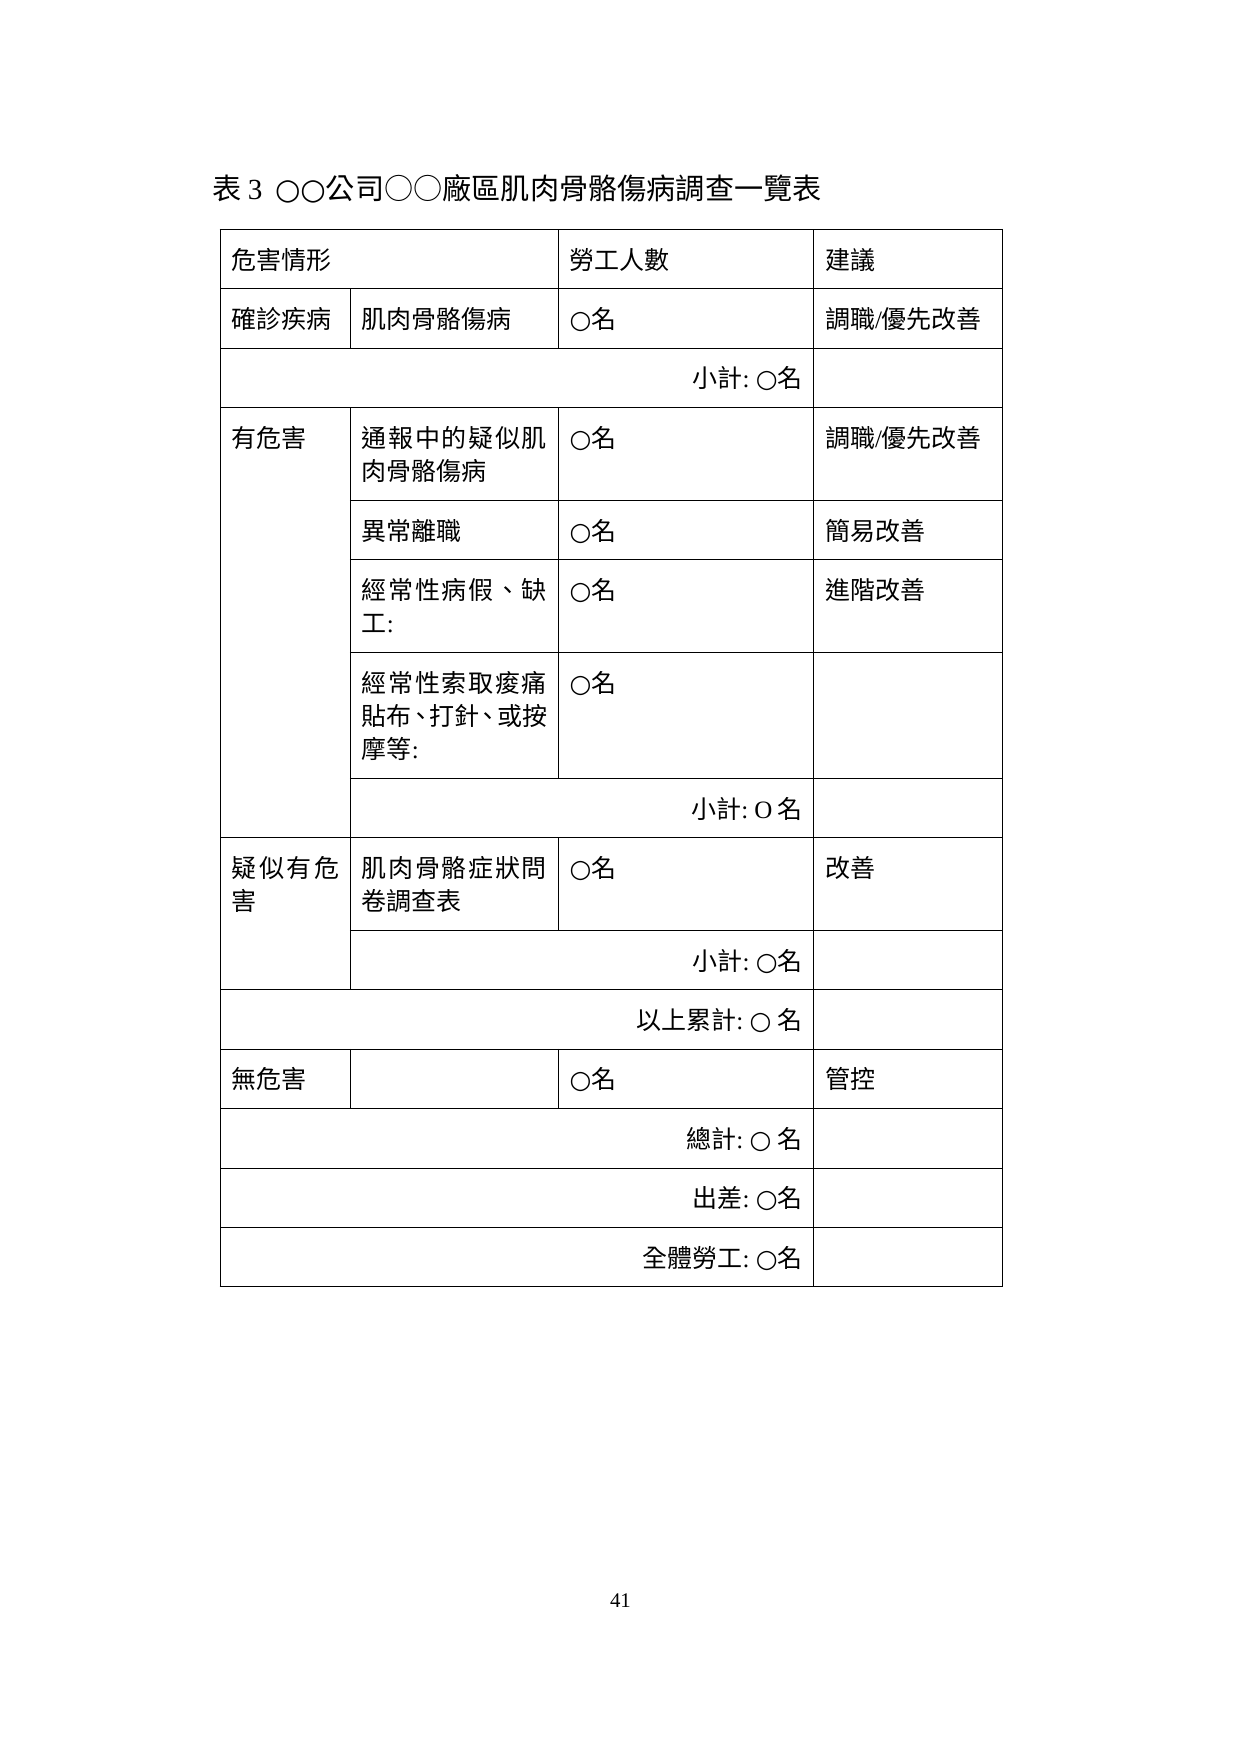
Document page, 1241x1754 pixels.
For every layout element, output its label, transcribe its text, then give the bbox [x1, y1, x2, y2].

table_header 建議 [814, 230, 1002, 288]
table_cell [814, 990, 1002, 1049]
table_cell 小計: ○名 [221, 349, 813, 407]
table_cell 小計: O名 [351, 779, 813, 837]
table_cell [814, 931, 1002, 989]
table_cell ○名 [559, 560, 813, 652]
table_cell 總計: ○ 名 [221, 1109, 813, 1167]
table_cell ○名 [559, 1050, 813, 1108]
table_header 危害情形 [221, 230, 558, 288]
table_cell ○名 [559, 289, 813, 348]
table_cell 確診疾病 [221, 289, 350, 348]
table_cell 疑似有危害 [221, 838, 350, 989]
table_cell 小計: ○名 [351, 931, 813, 989]
table_cell ○名 [559, 838, 813, 930]
table_cell 異常離職 [351, 501, 558, 559]
table_cell ○名 [559, 408, 813, 500]
table_cell [814, 349, 1002, 407]
table_cell [814, 779, 1002, 837]
table_cell ○名 [559, 501, 813, 559]
table_cell 出差: ○名 [221, 1169, 813, 1227]
table_cell 進階改善 [814, 560, 1002, 652]
table_cell 無危害 [221, 1050, 350, 1108]
table_cell 經常性病假、缺工: [351, 560, 558, 652]
table_cell 通報中的疑似肌肉骨骼傷病 [351, 408, 558, 500]
table_cell 改善 [814, 838, 1002, 930]
table_cell [814, 1109, 1002, 1167]
text 表3 ○○公司○○廠區肌肉骨骼傷病調查一覽表 [213, 165, 1087, 208]
table_cell 調職/優先改善 [814, 408, 1002, 500]
table_header 勞工人數 [559, 230, 813, 288]
table_cell 全體勞工: ○名 [221, 1228, 813, 1286]
table_cell [814, 1169, 1002, 1227]
table_cell 調職/優先改善 [814, 289, 1002, 348]
table_cell 肌肉骨骼傷病 [351, 289, 558, 348]
table_cell 肌肉骨骼症狀問卷調查表 [351, 838, 558, 930]
table_cell ○名 [559, 653, 813, 778]
table_cell 簡易改善 [814, 501, 1002, 559]
table_cell [814, 1228, 1002, 1286]
table_cell [351, 1050, 558, 1108]
table_cell 經常性索取痠痛貼布、打針、或按摩等: [351, 653, 558, 778]
table_cell 有危害 [221, 408, 350, 837]
table_cell 管控 [814, 1050, 1002, 1108]
table_cell 以上累計: ○ 名 [221, 990, 813, 1049]
table_cell [814, 653, 1002, 778]
